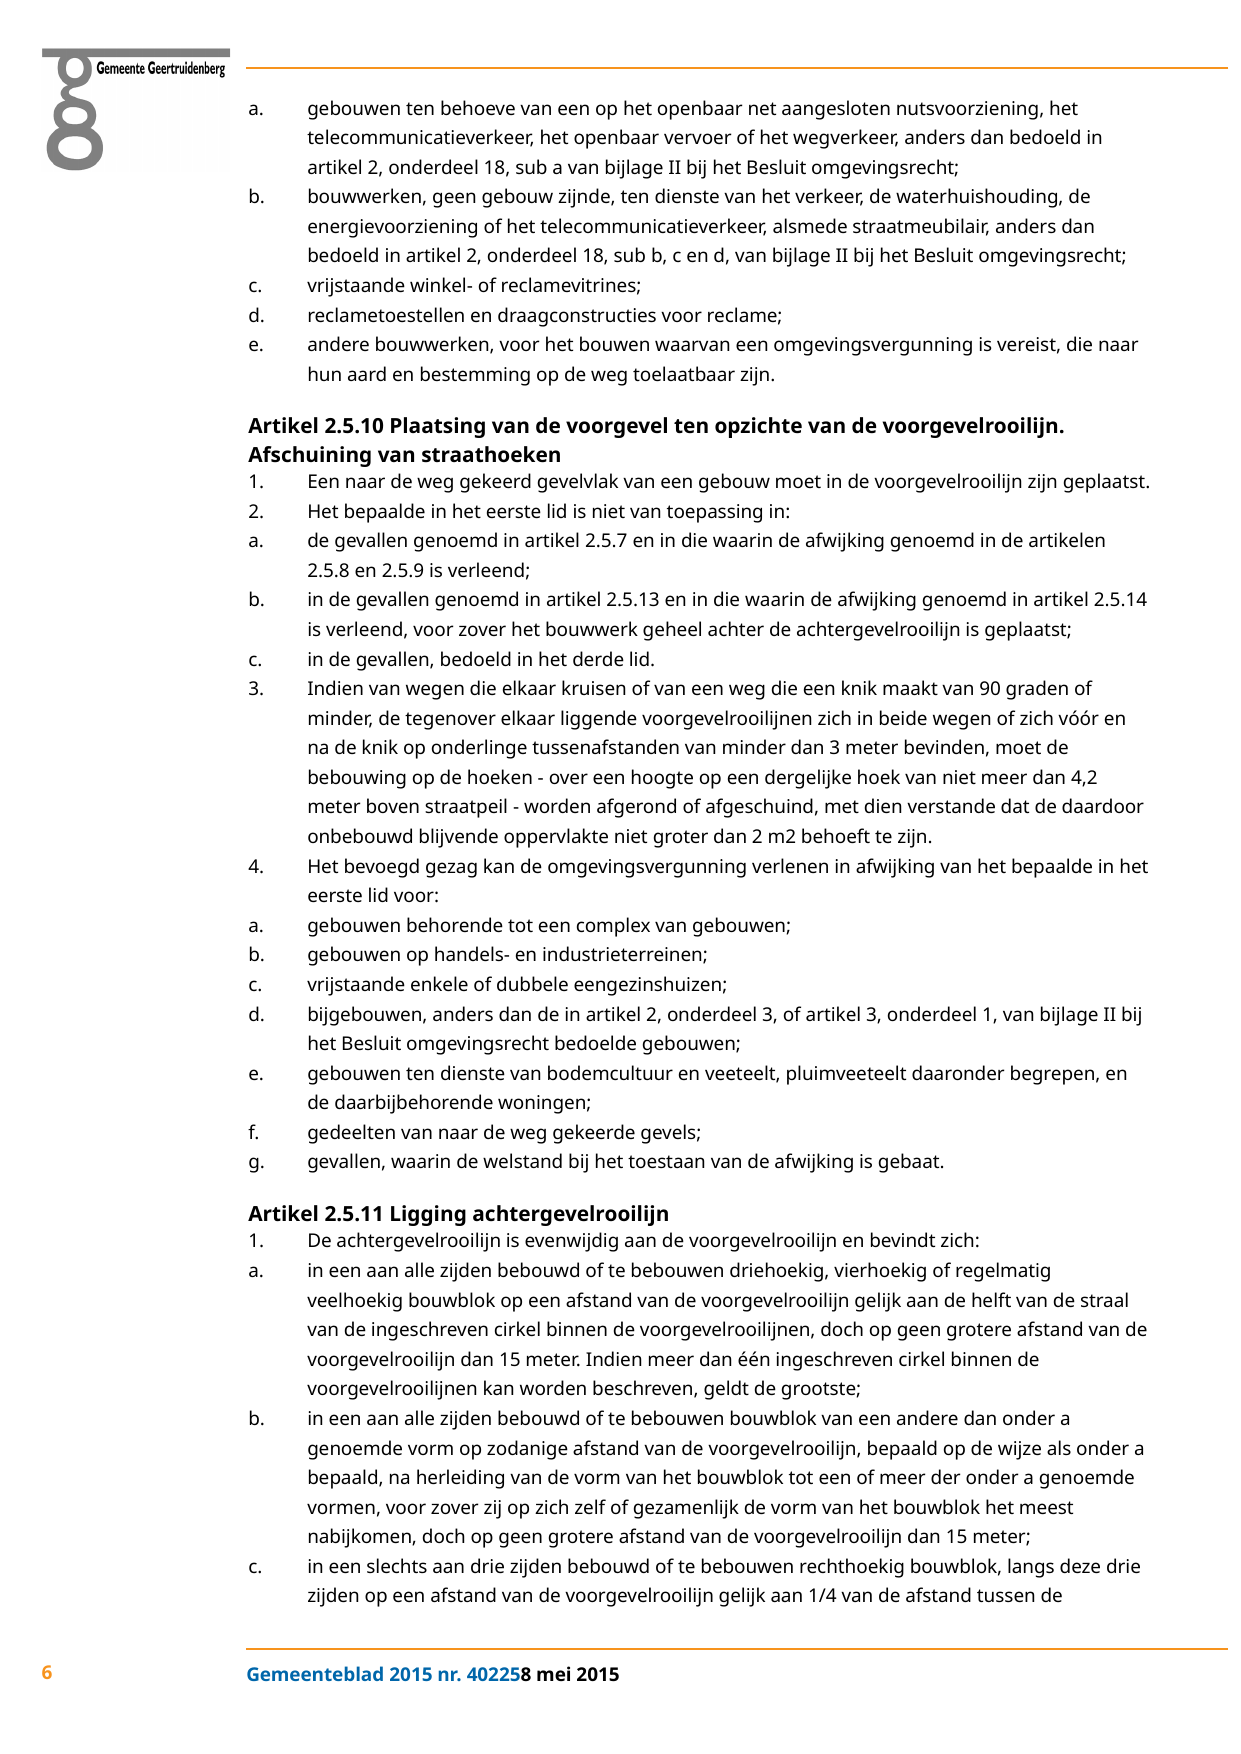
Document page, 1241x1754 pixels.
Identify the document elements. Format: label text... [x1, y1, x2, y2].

list Indien van wegen die elkaar kruisen of van een weg die een knik maakt van 90 graden of minder, de tegenover elkaar liggende voorgevelrooilijnen zich in beide wegen of zich vóór en na de knik op onderlinge tussenafstanden van minder dan 3 meter bevinden, moet de bebouwing op de hoeken - over een hoogte op een dergelijke hoek van niet meer dan 4,2 meter boven straatpeil - worden afgerond of afgeschuind, met dien verstande dat de daardoor onbebouwd blijvende oppervlakte niet groter dan 2 m2 behoeft te zijn. [248, 675, 1152, 849]
list andere bouwwerken, voor het bouwen waarvan een omgevingsvergunning is vereist, die naar hun aard en bestemming op de weg toelaatbaar zijn. [248, 331, 1152, 387]
list gedeelten van naar de weg gekeerde gevels; [248, 1119, 1152, 1145]
list Het bevoegd gezag kan de omgevingsvergunning verlenen in afwijking van het bepaalde in het eerste lid voor: [248, 853, 1152, 908]
list in de gevallen, bedoeld in het derde lid. [248, 646, 1152, 672]
list gevallen, waarin de welstand bij het toestaan van de afwijking is gebaat. [248, 1149, 1152, 1174]
list gebouwen ten behoeve van een op het openbaar net aangesloten nutsvoorziening, het telecommunicatieverkeer, het openbaar vervoer of het wegverkeer, anders dan bedoeld in artikel 2, onderdeel 18, sub a van bijlage II bij het Besluit omgevingsrecht; [248, 95, 1152, 180]
list vrijstaande winkel- of reclamevitrines; [248, 272, 1152, 298]
list bouwwerken, geen gebouw zijnde, ten dienste van het verkeer, de waterhuishouding, de energievoorziening of het telecommunicatieverkeer, alsmede straatmeubilair, anders dan bedoeld in artikel 2, onderdeel 18, sub b, c en d, van bijlage II bij het Besluit omgevingsrecht; [248, 183, 1152, 268]
list gebouwen op handels- en industrieterreinen; [248, 942, 1152, 967]
list in een aan alle zijden bebouwd of te bebouwen bouwblok van een andere dan onder a genoemde vorm op zodanige afstand van de voorgevelrooilijn, bepaald op de wijze als onder a bepaald, na herleiding van de vorm van het bouwblok tot een of meer der onder a genoemde vormen, voor zover zij op zich zelf of gezamenlijk de vorm van het bouwblok het meest nabijkomen, doch op geen grotere afstand van de voorgevelrooilijn dan 15 meter; [248, 1405, 1152, 1549]
list De achtergevelrooilijn is evenwijdig aan de voorgevelrooilijn en bevindt zich: [248, 1228, 1152, 1253]
list bijgebouwen, anders dan de in artikel 2, onderdeel 3, of artikel 3, onderdeel 1, van bijlage II bij het Besluit omgevingsrecht bedoelde gebouwen; [248, 1001, 1152, 1056]
list vrijstaande enkele of dubbele eengezinshuizen; [248, 971, 1152, 997]
list gebouwen behorende tot een complex van gebouwen; [248, 912, 1152, 938]
list in de gevallen genoemd in artikel 2.5.13 en in die waarin de afwijking genoemd in artikel 2.5.14 is verleend, voor zover het bouwwerk geheel achter de achtergevelrooilijn is geplaatst; [248, 587, 1152, 642]
list de gevallen genoemd in artikel 2.5.7 en in die waarin de afwijking genoemd in de artikelen 2.5.8 en 2.5.9 is verleend; [248, 527, 1152, 583]
list in een aan alle zijden bebouwd of te bebouwen driehoekig, vierhoekig of regelmatig veelhoekig bouwblok op een afstand van de voorgevelrooilijn gelijk aan de helft van de straal van de ingeschreven cirkel binnen de voorgevelrooilijnen, doch op geen grotere afstand van de voorgevelrooilijn dan 15 meter. Indien meer dan één ingeschreven cirkel binnen de voorgevelrooilijnen kan worden beschreven, geldt de grootste; [248, 1257, 1152, 1401]
list reclametoestellen en draagconstructies voor reclame; [248, 302, 1152, 328]
picture [41, 47, 231, 172]
text Artikel 2.5.10 Plaatsing van de voorgevel ten opzichte van de voorgevelrooilijn. Afschuining van straathoeken [248, 411, 1152, 468]
list Het bepaalde in het eerste lid is niet van toepassing in: [248, 498, 1152, 524]
list Een naar de weg gekeerd gevelvlak van een gebouw moet in de voorgevelrooilijn zijn geplaatst. [248, 468, 1152, 494]
list gebouwen ten dienste van bodemcultuur en veeteelt, pluimveeteelt daaronder begrepen, en de daarbijbehorende woningen; [248, 1060, 1152, 1115]
list in een slechts aan drie zijden bebouwd of te bebouwen rechthoekig bouwblok, langs deze drie zijden op een afstand van de voorgevelrooilijn gelijk aan 1/4 van de afstand tussen de [248, 1553, 1152, 1608]
text Artikel 2.5.11 Ligging achtergevelrooilijn [248, 1199, 1152, 1228]
